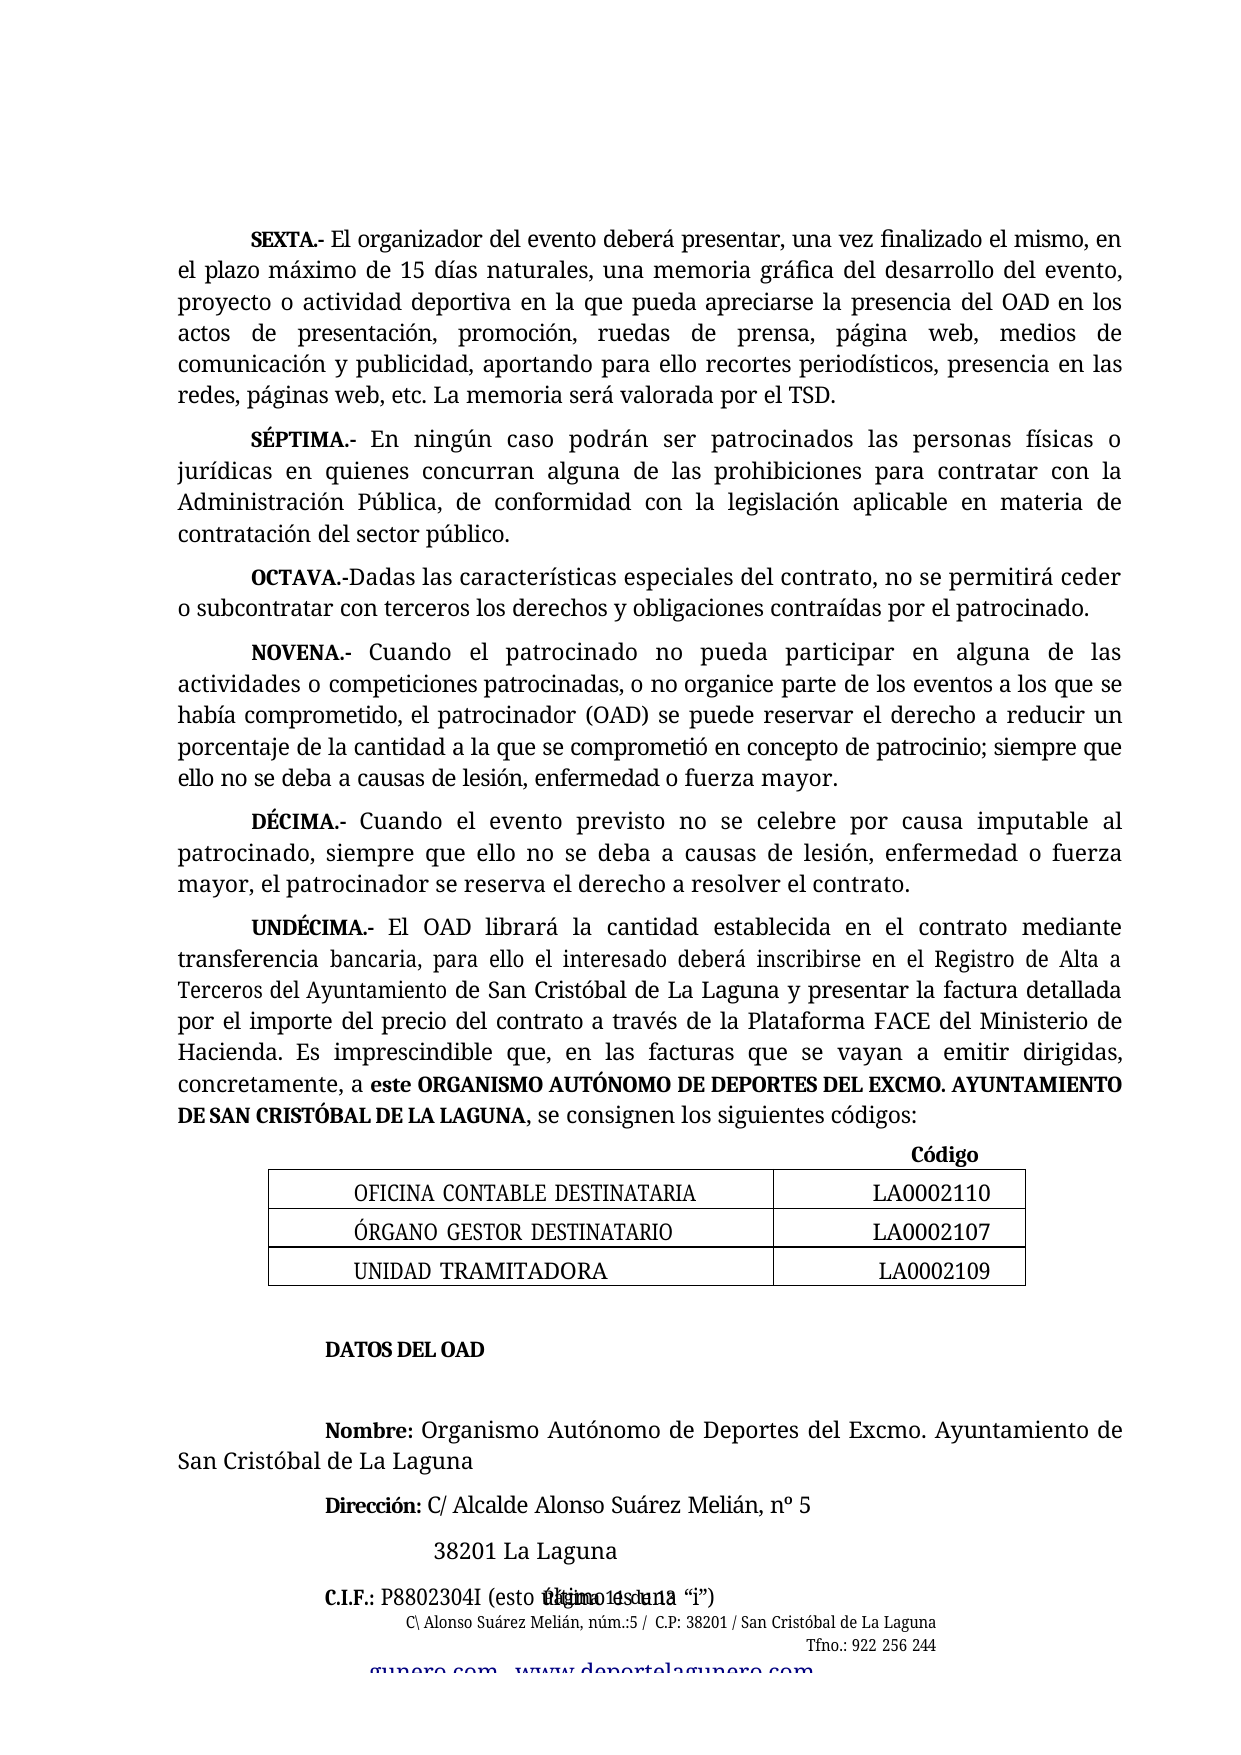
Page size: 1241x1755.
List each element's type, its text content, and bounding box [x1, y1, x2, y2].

table_cell LA0002107 [774, 1209, 1025, 1246]
table_cell LA0002109 [774, 1248, 1025, 1285]
table_header LA0002110 [774, 1170, 1025, 1207]
table_cell UNIDAD TRAMITADORA [269, 1248, 773, 1285]
text Dirección: C/ Alcalde Alonso Suárez Melián, nº 5 38201 La Laguna [325, 1489, 846, 1566]
table_cell ÓRGANO GESTOR DESTINATARIO [269, 1209, 773, 1246]
text Nombre: Organismo Autónomo de Deportes del Excmo. Ayuntamiento de San Cristóbal de La Laguna [177, 1414, 1123, 1476]
text DÉCIMA.- Cuando el evento previsto no se celebre por causa imputable al patrocinado, siempre que ello no se deba a causas de lesión, enfermedad o fuerza mayor, el patrocinador se reserva el derecho a resolver el contrato. [177, 805, 1122, 899]
text C.I.F.: P8802304I (esto último es una “i”) [325, 1581, 1134, 1612]
text DATOS DEL OAD [325, 1337, 1134, 1363]
text NOVENA.- Cuando el patrocinado no pueda participar en alguna de las actividades o competiciones patrocinadas, o no organice parte de los eventos a los que se había comprometido, el patrocinador (OAD) se puede reservar el derecho a reducir un porcentaje de la cantidad a la que se comprometió en concepto de patrocinio; siempre que ello no se deba a causas de lesión, enfermedad o fuerza mayor. [177, 636, 1123, 793]
text SEXTA.- El organizador del evento deberá presentar, una vez finalizado el mismo, en el plazo máximo de 15 días naturales, una memoria gráfica del desarrollo del evento, proyecto o actividad deportiva en la que pueda apreciarse la presencia del OAD en los actos de presentación, promoción, ruedas de prensa, página web, medios de comunicación y publicidad, aportando para ello recortes periodísticos, presencia en las redes, páginas web, etc. La memoria será valorada por el TSD. [177, 223, 1123, 411]
table_header OFICINA CONTABLE DESTINATARIA [269, 1170, 773, 1207]
text UNDÉCIMA.- El OAD librará la cantidad establecida en el contrato mediante transferencia bancaria, para ello el interesado deberá inscribirse en el Registro de Alta a Terceros del Ayuntamiento de San Cristóbal de La Laguna y presentar la factura detallada por el importe del precio del contrato a través de la Plataforma FACE del Ministerio de Hacienda. Es imprescindible que, en las facturas que se vayan a emitir dirigidas, concretamente, a este ORGANISMO AUTÓNOMO DE DEPORTES DEL EXCMO. AYUNTAMIENTO DE SAN CRISTÓBAL DE LA LAGUNA, se consignen los siguientes códigos: [177, 911, 1123, 1130]
text SÉPTIMA.- En ningún caso podrán ser patrocinados las personas físicas o jurídicas en quienes concurran alguna de las prohibiciones para contratar con la Administración Pública, de conformidad con la legislación aplicable en materia de contratación del sector público. [177, 423, 1122, 549]
text OCTAVA.-Dadas las características especiales del contrato, no se permitirá ceder o subcontratar con terceros los derechos y obligaciones contraídas por el patrocinado. [177, 561, 1122, 623]
subtitle Código [60, 1142, 979, 1168]
